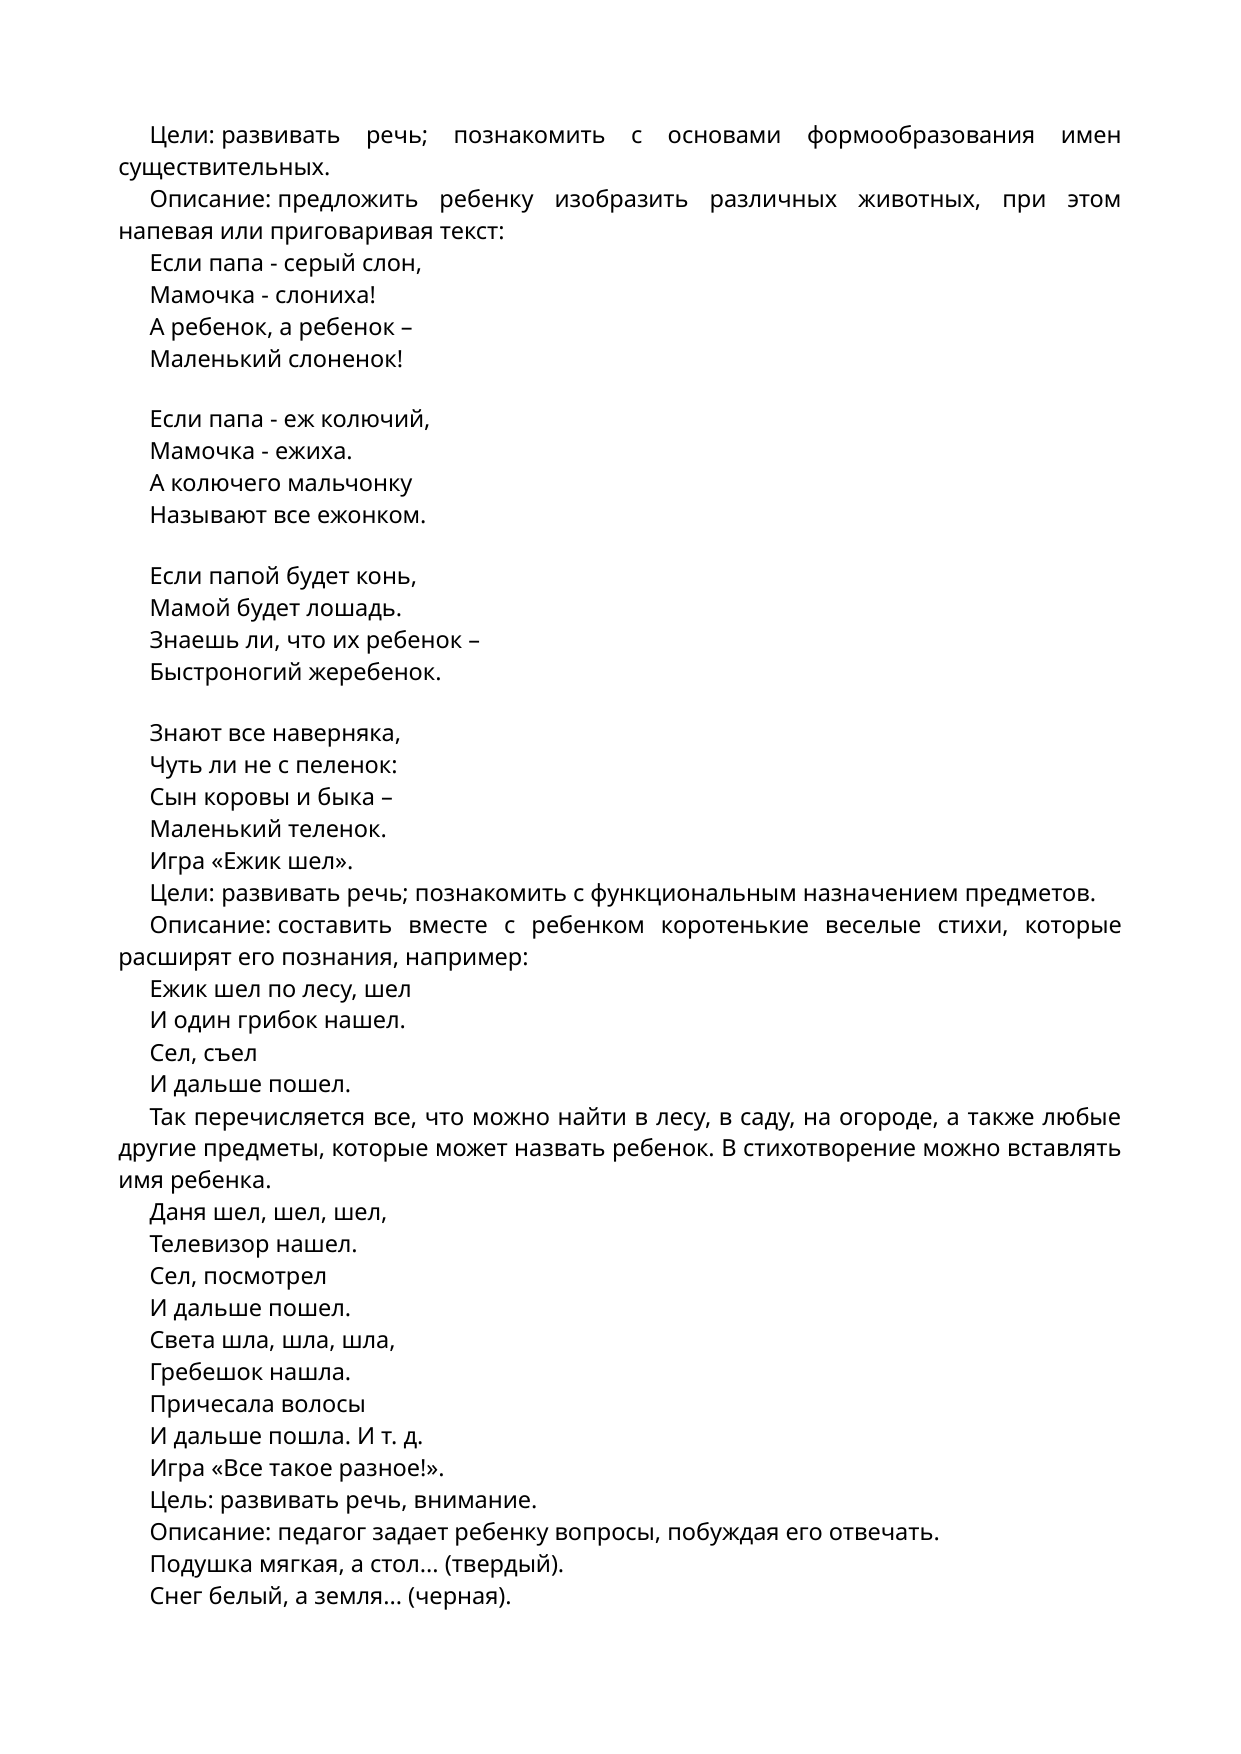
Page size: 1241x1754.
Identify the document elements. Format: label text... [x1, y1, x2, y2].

text Игра «Все такое разное!». [118, 1452, 1122, 1483]
text Так перечисляется все, что можно найти в лесу, в саду, на огороде, а также любые другие предметы, которые может назвать ребенок. В стихотворение можно вставлять имя ребенка. [118, 1100, 1122, 1196]
text И дальше пошла. И т. д. [118, 1419, 1122, 1452]
text Причесала волосы [118, 1388, 1122, 1419]
text А ребенок, а ребенок – [118, 310, 1122, 342]
text Снег белый, а земля... (черная). [118, 1579, 1122, 1611]
text Сел, съел [118, 1036, 1122, 1068]
text Описание: составить вместе с ребенком коротенькие веселые стихи, которые расширят его познания, например: [118, 908, 1122, 972]
text Цели: развивать речь; познакомить с функциональным назначением предметов. [118, 876, 1122, 908]
text И дальше пошел. [118, 1068, 1122, 1100]
text Подушка мягкая, а стол... (твердый). [118, 1547, 1122, 1579]
text Если папа - серый слон, [118, 246, 1122, 278]
text Маленький слоненок! [118, 342, 1122, 374]
text Сел, посмотрел [118, 1260, 1122, 1292]
text Ежик шел по лесу, шел [118, 972, 1122, 1004]
text Быстроногий жеребенок. [118, 655, 1122, 687]
text Даня шел, шел, шел, [118, 1196, 1122, 1228]
text Цели: развивать речь; познакомить с основами формообразования имен существительных. [118, 118, 1122, 182]
text Гребешок нашла. [118, 1356, 1122, 1388]
text Маленький теленок. [118, 812, 1122, 844]
text Игра «Ежик шел». [118, 844, 1122, 876]
text И один грибок нашел. [118, 1004, 1122, 1036]
text Цель: развивать речь, внимание. [118, 1483, 1122, 1516]
text Чуть ли не с пеленок: [118, 748, 1122, 780]
text Описание: педагог задает ребенку вопросы, побуждая его отвечать. [118, 1516, 1122, 1547]
text Если папа - еж колючий, [118, 403, 1122, 435]
text Описание: предложить ребенку изобразить различных животных, при этом напевая или приговаривая текст: [118, 182, 1122, 246]
text И дальше пошел. [118, 1292, 1122, 1324]
text Знаешь ли, что их ребенок – [118, 623, 1122, 655]
text Телевизор нашел. [118, 1228, 1122, 1260]
text Мамой будет лошадь. [118, 591, 1122, 623]
text Сын коровы и быка – [118, 780, 1122, 812]
text Знают все наверняка, [118, 716, 1122, 748]
text Мамочка - ежиха. [118, 435, 1122, 467]
text Света шла, шла, шла, [118, 1324, 1122, 1356]
text Мамочка - слониха! [118, 278, 1122, 310]
text Если папой будет конь, [118, 559, 1122, 591]
text А колючего мальчонку [118, 467, 1122, 499]
text Называют все ежонком. [118, 499, 1122, 531]
